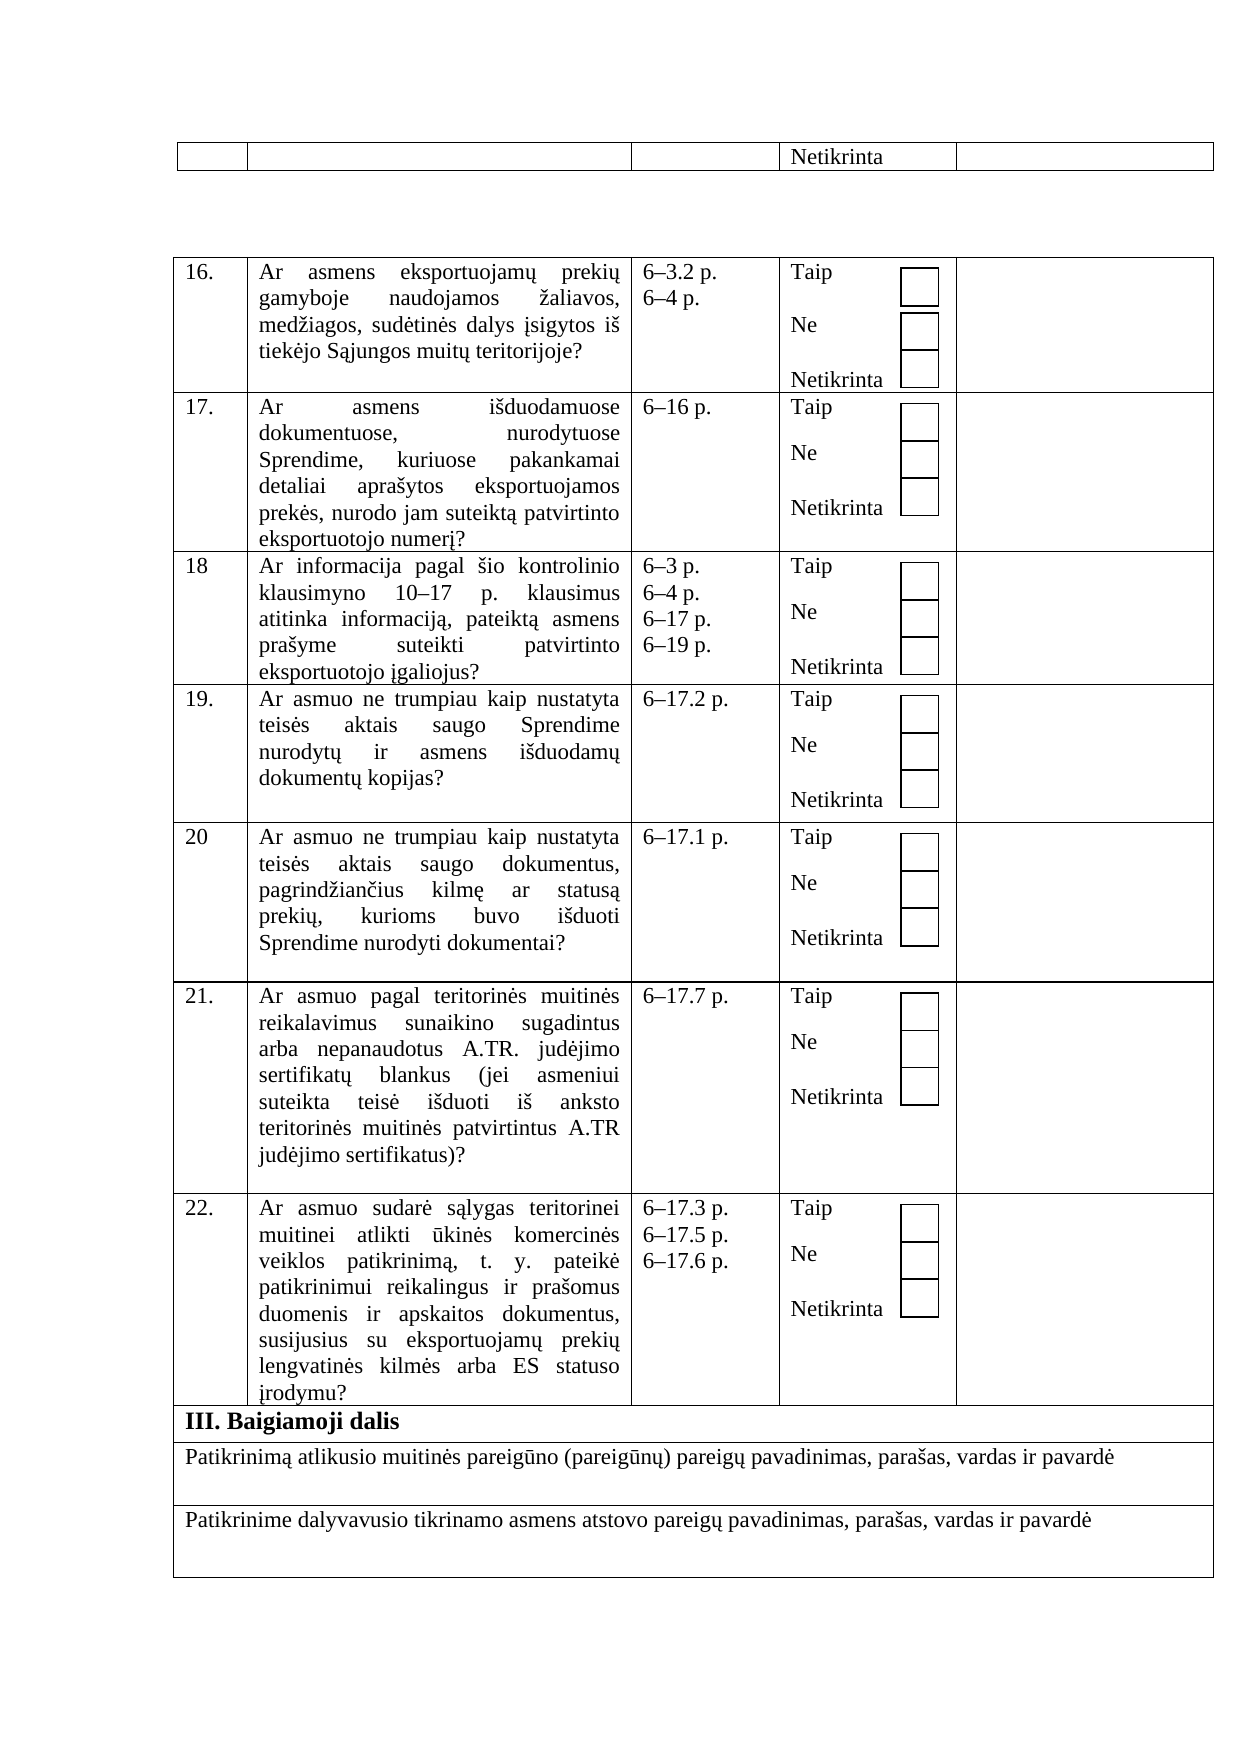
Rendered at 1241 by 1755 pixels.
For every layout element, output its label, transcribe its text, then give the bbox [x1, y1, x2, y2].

table_header [957, 258, 1213, 392]
table_cell 6–3 p. 6–4 p. 6–17 p. 6–19 p. [632, 552, 779, 684]
table_cell Patikrinimą atlikusio muitinės pareigūno (pareigūnų) pareigų pavadinimas, parašas, vardas ir pavardė [174, 1443, 1213, 1505]
table_header Taip Ne Netikrinta [780, 258, 956, 392]
table_header 6–3.2 p. 6–4 p. [632, 258, 779, 392]
table_cell Taip Ne Netikrinta [780, 393, 956, 551]
table_cell [957, 823, 1213, 981]
table_cell Ar asmuo sudarė sąlygas teritorinei muitinei atlikti ūkinės komercinės veiklos patikrinimą, t. y. pateikė patikrinimui reikalingus ir prašomus duomenis ir apskaitos dokumentus, susijusius su eksportuojamų prekių lengvatinės kilmės arba ES statuso įrodymu? [248, 1194, 631, 1405]
table_cell 6–16 p. [632, 393, 779, 551]
table_cell [957, 1194, 1213, 1405]
table_cell [248, 143, 631, 169]
table_cell Taip Ne Netikrinta [780, 1194, 956, 1405]
table_cell [957, 552, 1213, 684]
table_header 16. [174, 258, 247, 392]
table_cell [957, 685, 1213, 822]
table_cell Netikrinta [780, 143, 956, 169]
table_cell 22. [174, 1194, 247, 1405]
table_cell Taip Ne Netikrinta [780, 823, 956, 981]
table_cell 21. [174, 983, 247, 1193]
table_cell 20 [174, 823, 247, 981]
table_cell [957, 143, 1213, 169]
table_cell [178, 143, 247, 169]
table_cell [632, 143, 779, 169]
table_cell Taip Ne Netikrinta [780, 552, 956, 684]
table_header Ar asmens eksportuojamų prekių gamyboje naudojamos žaliavos, medžiagos, sudėtinės dalys įsigytos iš tiekėjo Sąjungos muitų teritorijoje? [248, 258, 631, 392]
table_cell Taip Ne Netikrinta [780, 983, 956, 1193]
table_cell Ar asmuo ne trumpiau kaip nustatyta teisės aktais saugo Sprendime nurodytų ir asmens išduodamų dokumentų kopijas? [248, 685, 631, 822]
table_cell Ar asmuo pagal teritorinės muitinės reikalavimus sunaikino sugadintus arba nepanaudotus A.TR. judėjimo sertifikatų blankus (jei asmeniui suteikta teisė išduoti iš anksto teritorinės muitinės patvirtintus A.TR judėjimo sertifikatus)? [248, 983, 631, 1193]
table_cell Patikrinime dalyvavusio tikrinamo asmens atstovo pareigų pavadinimas, parašas, vardas ir pavardė [174, 1506, 1213, 1577]
table_cell 6–17.7 p. [632, 983, 779, 1193]
table_cell 6–17.1 p. [632, 823, 779, 981]
table_cell Taip Ne Netikrinta [780, 685, 956, 822]
table_cell [957, 983, 1213, 1193]
table_cell 17. [174, 393, 247, 551]
table_cell [957, 393, 1213, 551]
table_cell Ar asmuo ne trumpiau kaip nustatyta teisės aktais saugo dokumentus, pagrindžiančius kilmę ar statusą prekių, kurioms buvo išduoti Sprendime nurodyti dokumentai? [248, 823, 631, 981]
table_cell Ar asmens išduodamuose dokumentuose, nurodytuose Sprendime, kuriuose pakankamai detaliai aprašytos eksportuojamos prekės, nurodo jam suteiktą patvirtinto eksportuotojo numerį? [248, 393, 631, 551]
table_cell 18 [174, 552, 247, 684]
table_cell 6–17.2 p. [632, 685, 779, 822]
table_cell 19. [174, 685, 247, 822]
table_cell III. Baigiamoji dalis [174, 1406, 1213, 1442]
table_cell Ar informacija pagal šio kontrolinio klausimyno 10–17 p. klausimus atitinka informaciją, pateiktą asmens prašyme suteikti patvirtinto eksportuotojo įgaliojus? [248, 552, 631, 684]
table_cell 6–17.3 p. 6–17.5 p. 6–17.6 p. [632, 1194, 779, 1405]
